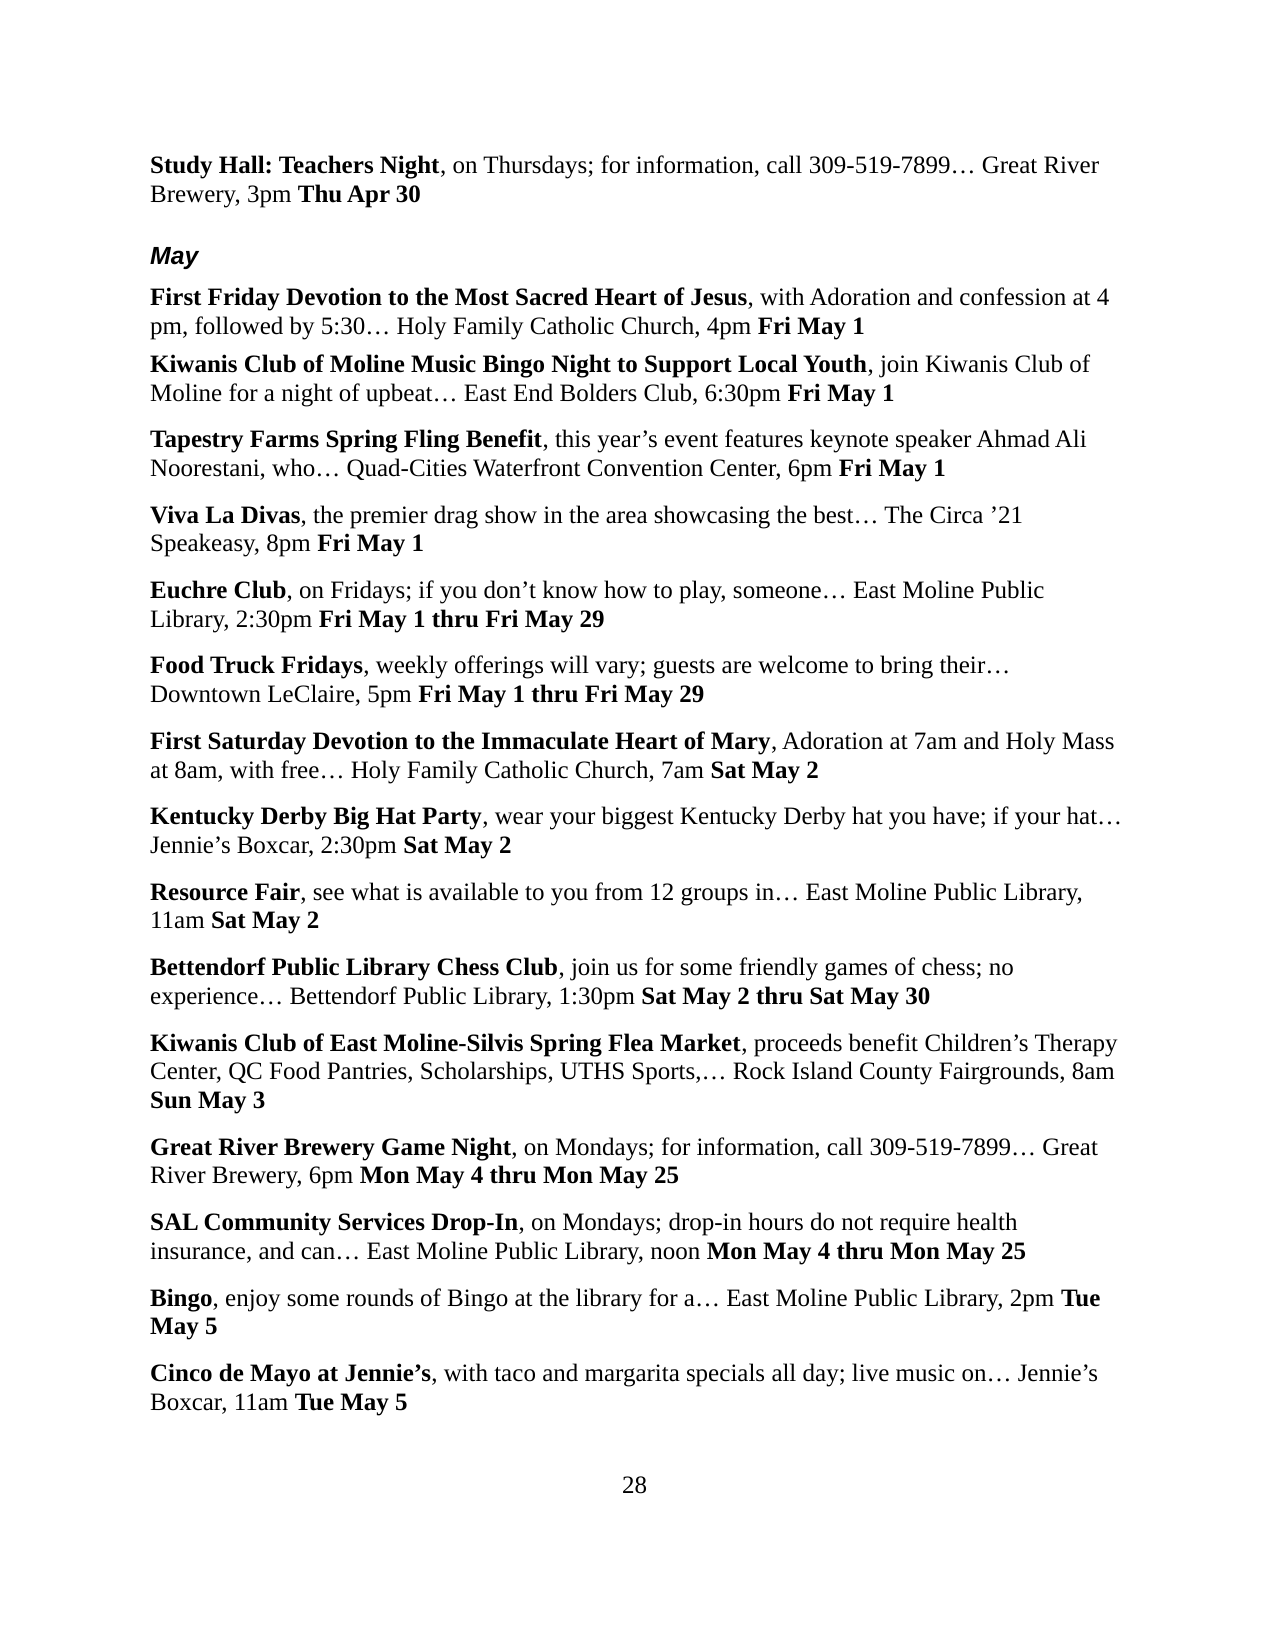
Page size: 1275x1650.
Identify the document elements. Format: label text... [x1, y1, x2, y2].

text First Friday Devotion to the Most Sacred Heart of Jesus, with Adoration and confession at 4 pm, followed by 5:30… Holy Family Catholic Church, 4pm Fri May 1 [150, 282, 1125, 340]
text Euchre Club, on Fridays; if you don’t know how to play, someone… East Moline Public Library, 2:30pm Fri May 1 thru Fri May 29 [150, 575, 1125, 633]
text Viva La Divas, the premier drag show in the area showcasing the best… The Circa ’21 Speakeasy, 8pm Fri May 1 [150, 500, 1125, 557]
text Great River Brewery Game Night, on Mondays; for information, call 309-519-7899… Great River Brewery, 6pm Mon May 4 thru Mon May 25 [150, 1132, 1125, 1189]
text Tapestry Farms Spring Fling Benefit, this year’s event features keynote speaker Ahmad Ali Noorestani, who… Quad-Cities Waterfront Convention Center, 6pm Fri May 1 [150, 424, 1125, 482]
text Study Hall: Teachers Night, on Thursdays; for information, call 309-519-7899… Great River Brewery, 3pm Thu Apr 30 [150, 150, 1125, 207]
text SAL Community Services Drop-In, on Mondays; drop-in hours do not require health insurance, and can… East Moline Public Library, noon Mon May 4 thru Mon May 25 [150, 1207, 1125, 1265]
text Kentucky Derby Big Hat Party, wear your biggest Kentucky Derby hat you have; if your hat… Jennie’s Boxcar, 2:30pm Sat May 2 [150, 801, 1125, 859]
text Food Truck Fridays, weekly offerings will vary; guests are welcome to bring their… Downtown LeClaire, 5pm Fri May 1 thru Fri May 29 [150, 651, 1125, 708]
text Bingo, enjoy some rounds of Bingo at the library for a… East Moline Public Library, 2pm Tue May 5 [150, 1283, 1125, 1340]
subtitle May [150, 241, 1125, 270]
text Kiwanis Club of Moline Music Bingo Night to Support Local Youth, join Kiwanis Club of Moline for a night of upbeat… East End Bolders Club, 6:30pm Fri May 1 [150, 349, 1125, 406]
text Resource Fair, see what is available to you from 12 groups in… East Moline Public Library, 11am Sat May 2 [150, 877, 1125, 934]
text Cinco de Mayo at Jennie’s, with taco and margarita specials all day; live music on… Jennie’s Boxcar, 11am Tue May 5 [150, 1358, 1125, 1416]
text Bettendorf Public Library Chess Club, join us for some friendly games of chess; no experience… Bettendorf Public Library, 1:30pm Sat May 2 thru Sat May 30 [150, 952, 1125, 1010]
text First Saturday Devotion to the Immaculate Heart of Mary, Adoration at 7am and Holy Mass at 8am, with free… Holy Family Catholic Church, 7am Sat May 2 [150, 726, 1125, 783]
text Kiwanis Club of East Moline-Silvis Spring Flea Market, proceeds benefit Children’s Therapy Center, QC Food Pantries, Scholarships, UTHS Sports,… Rock Island County Fairgrounds, 8am Sun May 3 [150, 1028, 1125, 1114]
